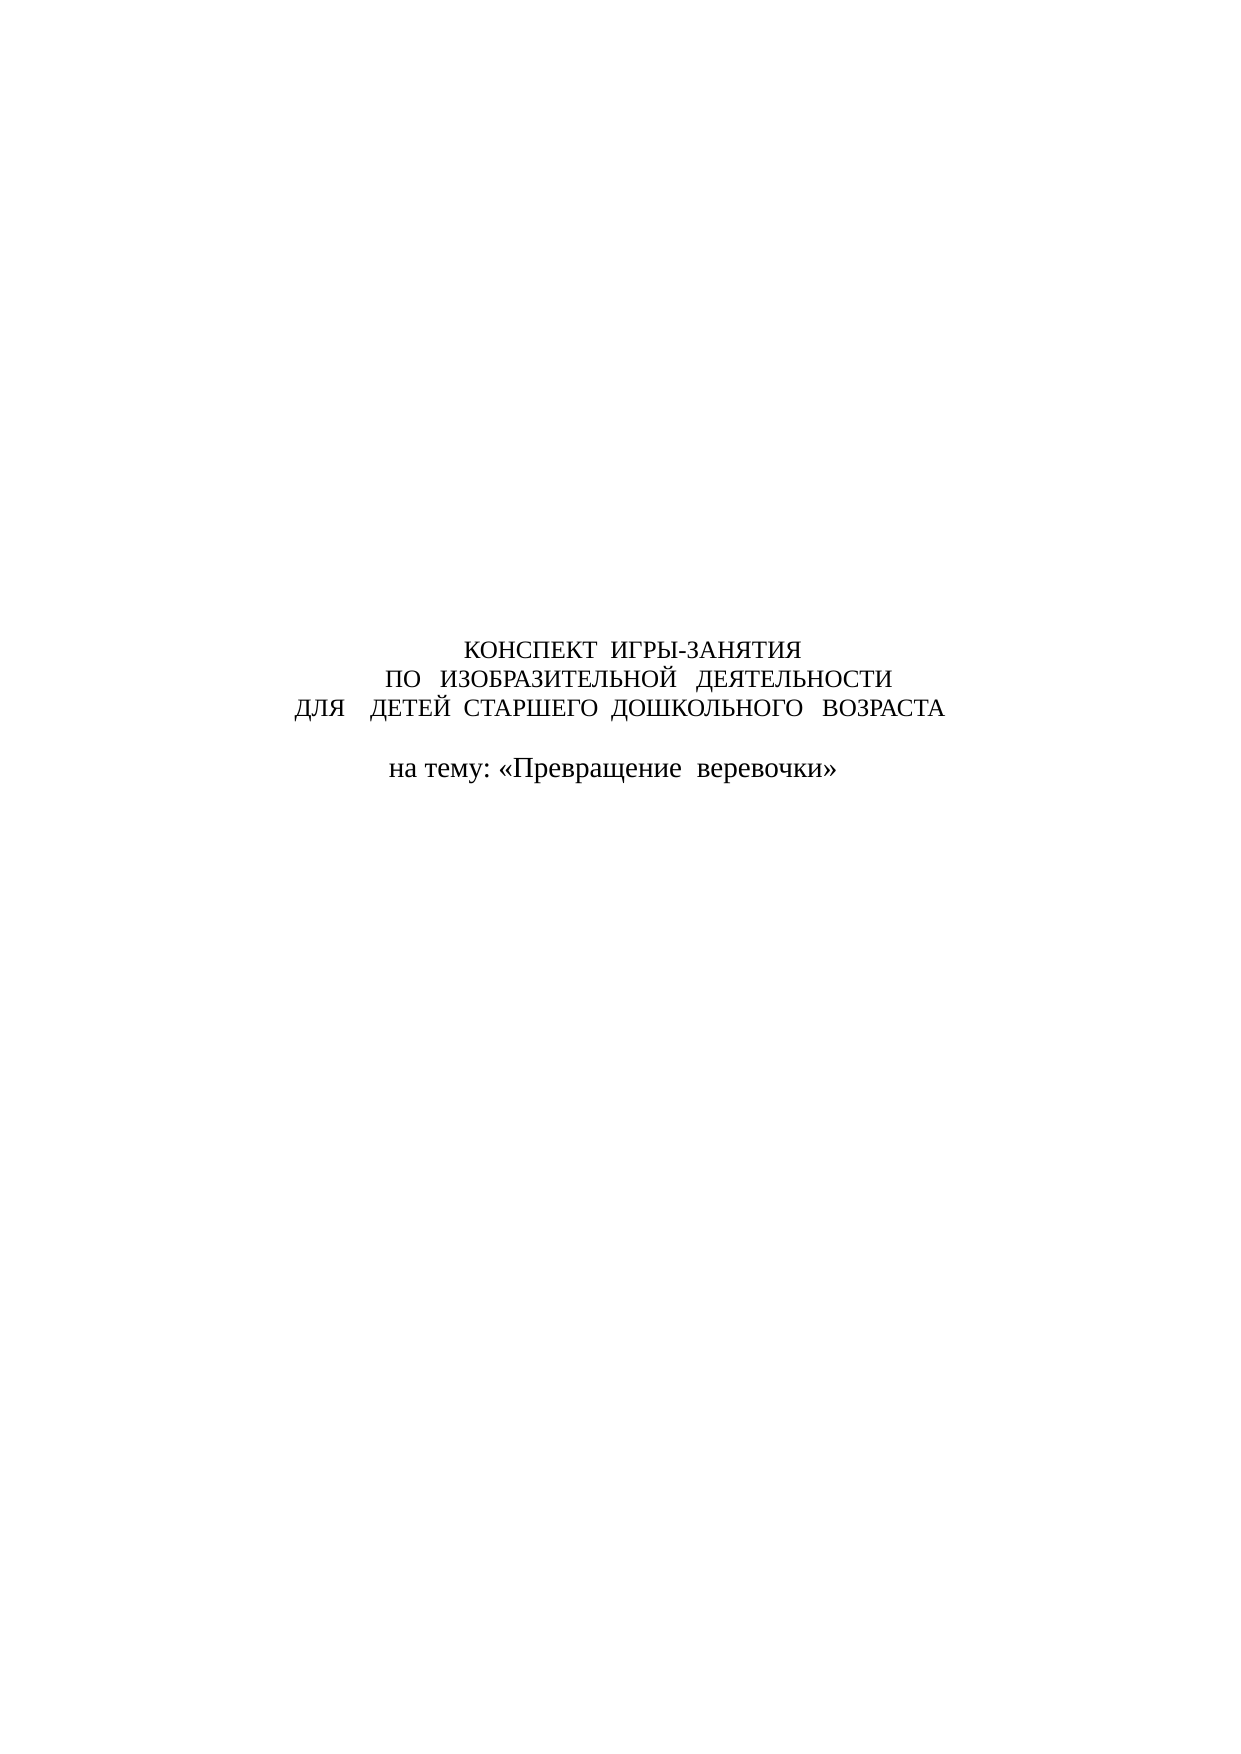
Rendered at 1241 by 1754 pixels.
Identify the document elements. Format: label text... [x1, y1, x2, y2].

text КОНСПЕКТ ИГРЫ-ЗАНЯТИЯ [118, 636, 1122, 664]
text ПО ИЗОБРАЗИТЕЛЬНОЙ ДЕЯТЕЛЬНОСТИ [118, 664, 1122, 693]
text ДЛЯ ДЕТЕЙ СТАРШЕГО ДОШКОЛЬНОГО ВОЗРАСТА [118, 693, 1122, 722]
text на тему: «Превращение веревочки» [118, 751, 1122, 784]
